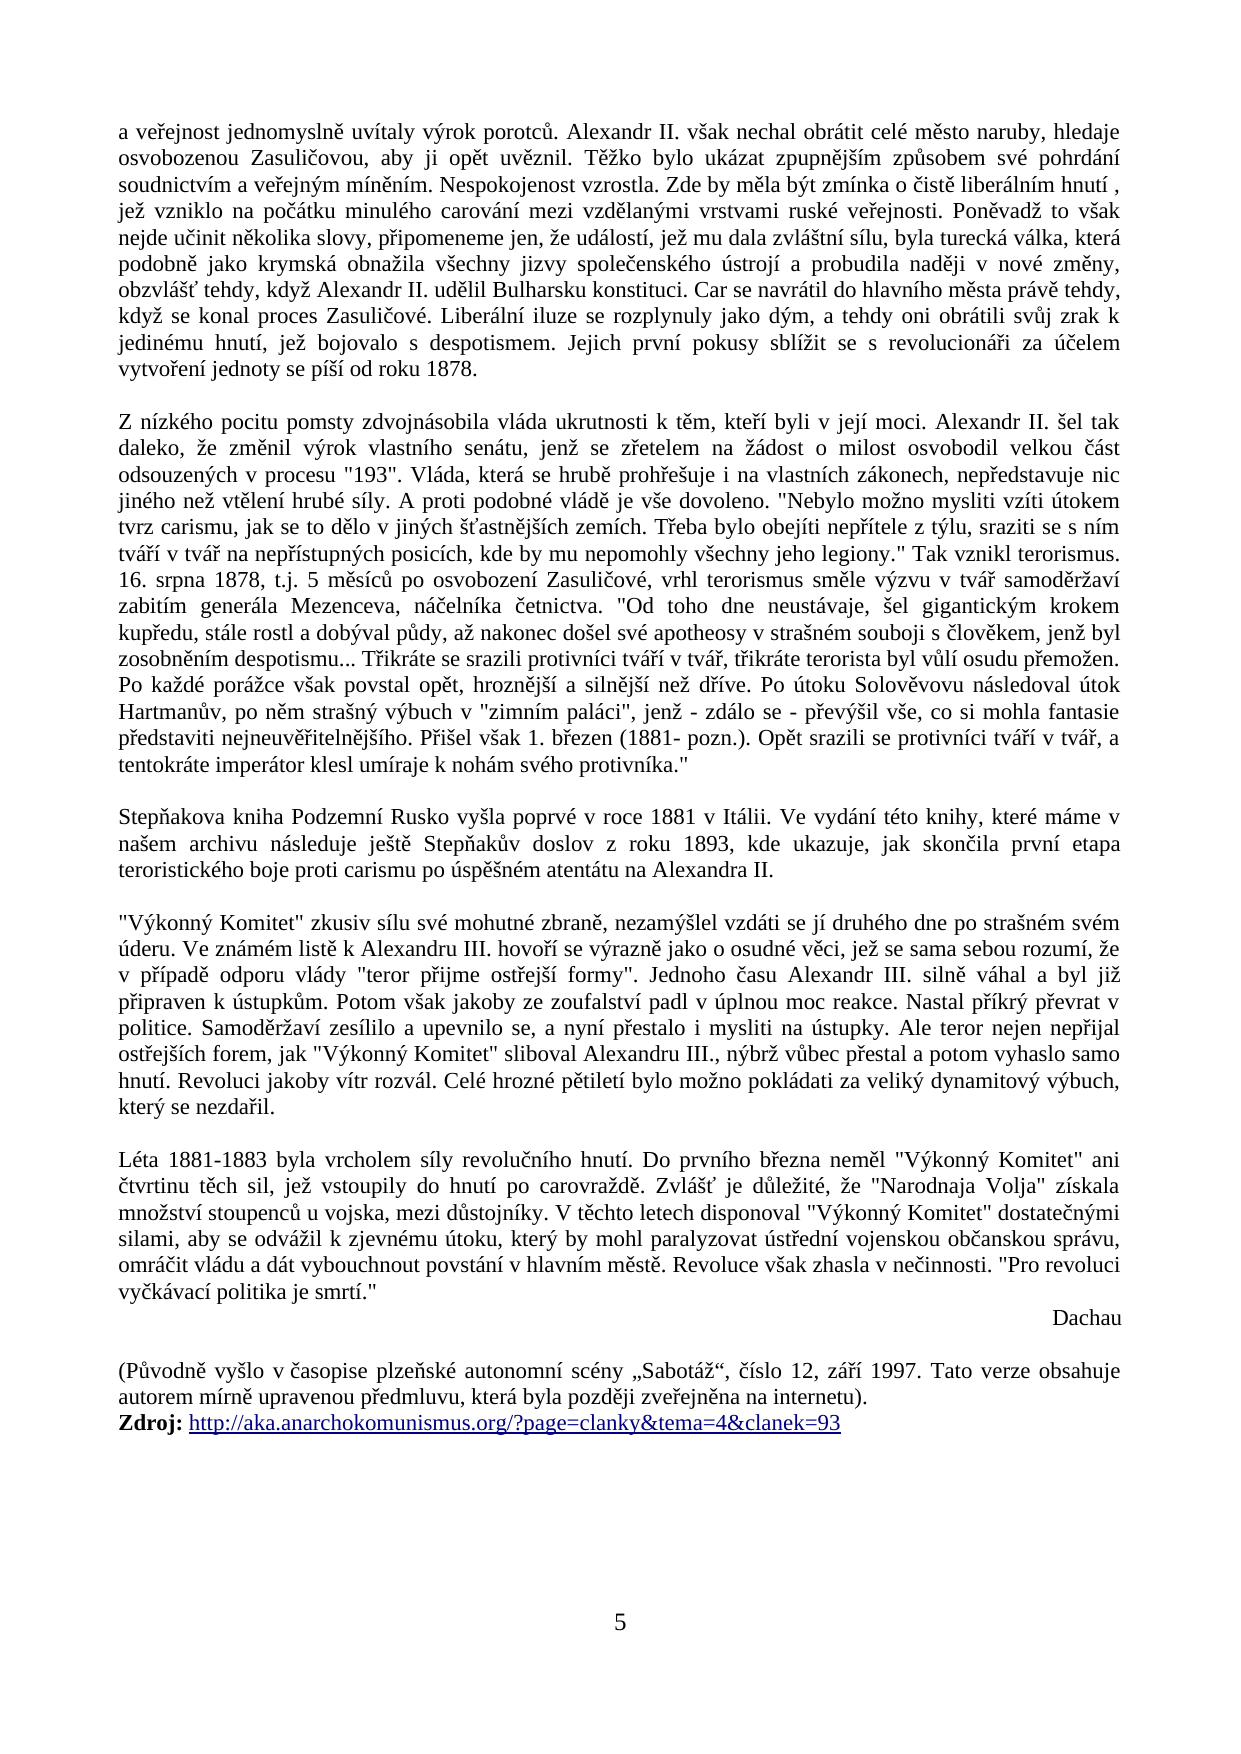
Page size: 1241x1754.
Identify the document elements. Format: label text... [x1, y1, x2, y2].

text Stepňakova kniha Podzemní Rusko vyšla poprvé v roce 1881 v Itálii. Ve vydání této knihy, které máme v našem archivu následuje ještě Stepňakův doslov z roku 1893, kde ukazuje, jak skončila první etapa teroristického boje proti carismu po úspěšném atentátu na Alexandra II. [118, 803, 1122, 882]
text Dachau [118, 1304, 1122, 1357]
text Zdroj: http://aka.anarchokomunismus.org/?page=clanky&tema=4&clanek=93 [118, 1409, 1122, 1436]
text Léta 1881-1883 byla vrcholem síly revolučního hnutí. Do prvního března neměl "Výkonný Komitet" ani čtvrtinu těch sil, jež vstoupily do hnutí po carovraždě. Zvlášť je důležité, že "Narodnaja Volja" získala množství stoupenců u vojska, mezi důstojníky. V těchto letech disponoval "Výkonný Komitet" dostatečnými silami, aby se odvážil k zjevnému útoku, který by mohl paralyzovat ústřední vojenskou občanskou správu, omráčit vládu a dát vybouchnout povstání v hlavním městě. Revoluce však zhasla v nečinnosti. "Pro revoluci vyčkávací politika je smrtí." [118, 1146, 1122, 1304]
text (Původně vyšlo v časopise plzeňské autonomní scény „Sabotáž“, číslo 12, září 1997. Tato verze obsahuje autorem mírně upravenou předmluvu, která byla později zveřejněna na internetu). [118, 1357, 1122, 1409]
text Z nízkého pocitu pomsty zdvojnásobila vláda ukrutnosti k těm, kteří byli v její moci. Alexandr II. šel tak daleko, že změnil výrok vlastního senátu, jenž se zřetelem na žádost o milost osvobodil velkou část odsouzených v procesu "193". Vláda, která se hrubě prohřešuje i na vlastních zákonech, nepředstavuje nic jiného než vtělení hrubé síly. A proti podobné vládě je vše dovoleno. "Nebylo možno mysliti vzíti útokem tvrz carismu, jak se to dělo v jiných šťastnějších zemích. Třeba bylo obejíti nepřítele z týlu, sraziti se s ním tváří v tvář na nepřístupných posicích, kde by mu nepomohly všechny jeho legiony." Tak vznikl terorismus. 16. srpna 1878, t.j. 5 měsíců po osvobození Zasuličové, vrhl terorismus směle výzvu v tvář samoděržaví zabitím generála Mezenceva, náčelníka četnictva. "Od toho dne neustávaje, šel gigantickým krokem kupředu, stále rostl a dobýval půdy, až nakonec došel své apotheosy v strašném souboji s člověkem, jenž byl zosobněním despotismu... Třikráte se srazili protivníci tváří v tvář, třikráte terorista byl vůlí osudu přemožen. Po každé porážce však povstal opět, hroznější a silnější než dříve. Po útoku Solověvovu následoval útok Hartmanův, po něm strašný výbuch v "zimním paláci", jenž - zdálo se - převýšil vše, co si mohla fantasie představiti nejneuvěřitelnějšího. Přišel však 1. březen (1881- pozn.). Opět srazili se protivníci tváří v tvář, a tentokráte imperátor klesl umíraje k nohám svého protivníka." [118, 408, 1122, 777]
text "Výkonný Komitet" zkusiv sílu své mohutné zbraně, nezamýšlel vzdáti se jí druhého dne po strašném svém úderu. Ve známém listě k Alexandru III. hovoří se výrazně jako o osudné věci, jež se sama sebou rozumí, že v případě odporu vlády "teror přijme ostřejší formy". Jednoho času Alexandr III. silně váhal a byl již připraven k ústupkům. Potom však jakoby ze zoufalství padl v úplnou moc reakce. Nastal příkrý převrat v politice. Samoděržaví zesílilo a upevnilo se, a nyní přestalo i mysliti na ústupky. Ale teror nejen nepřijal ostřejších forem, jak "Výkonný Komitet" sliboval Alexandru III., nýbrž vůbec přestal a potom vyhaslo samo hnutí. Revoluci jakoby vítr rozvál. Celé hrozné pětiletí bylo možno pokládati za veliký dynamitový výbuch, který se nezdařil. [118, 909, 1122, 1119]
text a veřejnost jednomyslně uvítaly výrok porotců. Alexandr II. však nechal obrátit celé město naruby, hledaje osvobozenou Zasuličovou, aby ji opět uvěznil. Těžko bylo ukázat zpupnějším způsobem své pohrdání soudnictvím a veřejným míněním. Nespokojenost vzrostla. Zde by měla být zmínka o čistě liberálním hnutí , jež vzniklo na počátku minulého carování mezi vzdělanými vrstvami ruské veřejnosti. Poněvadž to však nejde učinit několika slovy, připomeneme jen, že událostí, jež mu dala zvláštní sílu, byla turecká válka, která podobně jako krymská obnažila všechny jizvy společenského ústrojí a probudila naději v nové změny, obzvlášť tehdy, když Alexandr II. udělil Bulharsku konstituci. Car se navrátil do hlavního města právě tehdy, když se konal proces Zasuličové. Liberální iluze se rozplynuly jako dým, a tehdy oni obrátili svůj zrak k jedinému hnutí, jež bojovalo s despotismem. Jejich první pokusy sblížit se s revolucionáři za účelem vytvoření jednoty se píší od roku 1878. [118, 118, 1122, 382]
